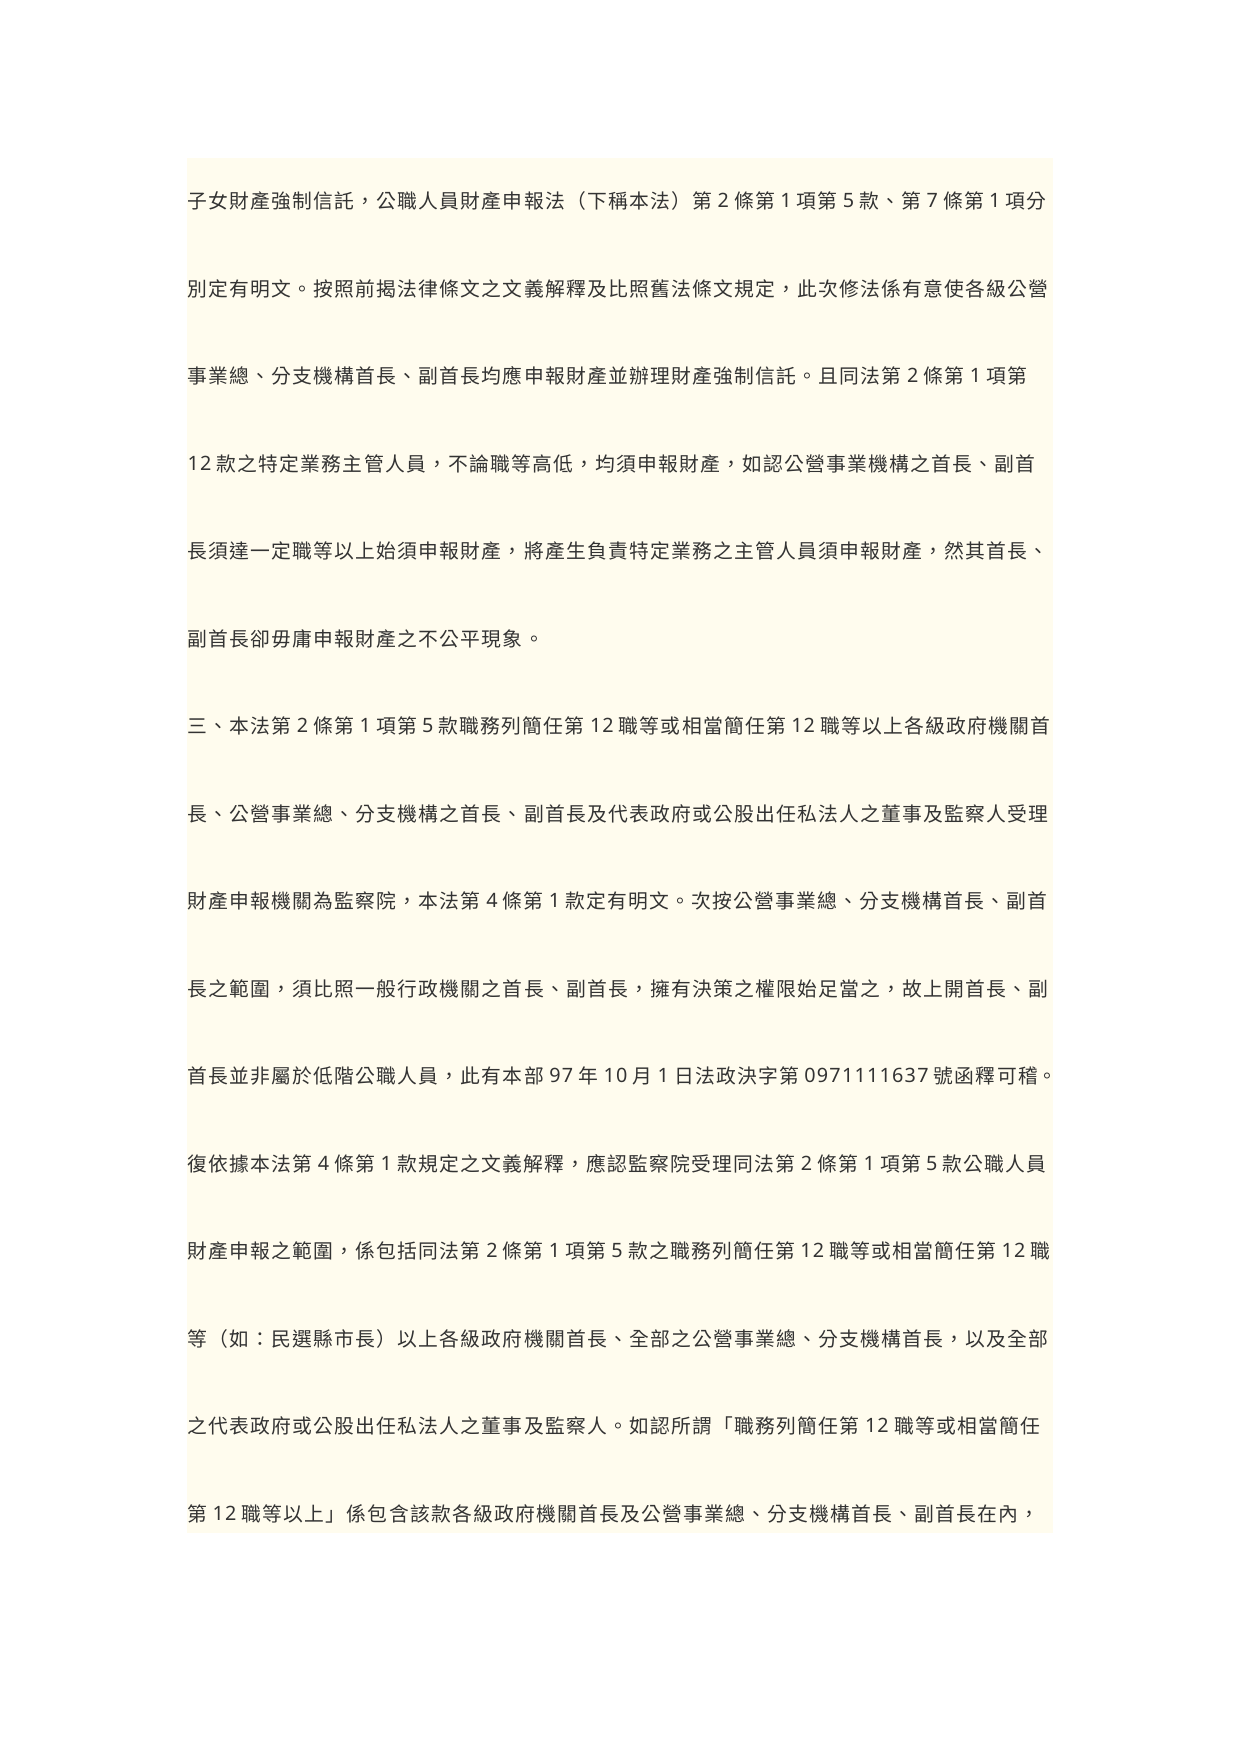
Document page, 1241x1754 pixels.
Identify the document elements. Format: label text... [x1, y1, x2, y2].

text 主旨：有關公營事業總、分支機構首長、副首長申報財產及強制信託義務之相關疑義，復如說明，請查照。 說明： 一、復監察院秘書長97年10月9日（97）秘台申參字第0971807791號函、交通部97年10月6日交政字第0970047908號函、金門縣政府政風室97年10月20日府政室字第0971110201號函、彰化縣政府政風處97年10月24日彰政二字第0970002334號函、台灣自來水股份有限公司97年11月20日台水政字第0970039739號函、基隆郵局等各等郵局及各郵件處理中心97年11月陳情書。 二、按公營事業總、分支機構首長、副首長除應依法申報財產外，尚須將本人、配偶及未成年子女財產強制信託，公職人員財產申報法（下稱本法）第2條第1項第5款、第7條第1項分別定有明文。按照前揭法律條文之文義解釋及比照舊法條文規定，此次修法係有意使各級公營事業總、分支機構首長、副首長均應申報財產並辦理財產強制信託。且同法第2條第1項第12款之特定業務主管人員，不論職等高低，均須申報財產，如認公營事業機構之首長、副首長須達一定職等以上始須申報財產，將產生負責特定業務之主管人員須申報財產，然其首長、副首長卻毋庸申報財產之不公平現象。 三、本法第2條第1項第5款職務列簡任第12職等或相當簡任第12職等以上各級政府機關首長、公營事業總、分支機構之首長、副首長及代表政府或公股出任私法人之董事及監察人受理財產申報機關為監察院，本法第4條第1款定有明文。次按公營事業總、分支機構首長、副首長之範圍，須比照一般行政機關之首長、副首長，擁有決策之權限始足當之，故上開首長、副首長並非屬於低階公職人員，此有本部97年10月1日法政決字第0971111637號函釋可稽。復依據本法第4條第1款規定之文義解釋，應認監察院受理同法第2條第1項第5款公職人員財產申報之範圍，係包括同法第2條第1項第5款之職務列簡任第12職等或相當簡任第12職等（如：民選縣市長）以上各級政府機關首長、全部之公營事業總、分支機構首長，以及全部之代表政府或公股出任私法人之董事及監察人。如認所謂「職務列簡任第12職等或相當簡任第12職等以上」係包含該款各級政府機關首長及公營事業總、分支機構首長、副首長在內，則應認同款代表政府或公股出任私法人之董事及監察人亦有職等限制，然前開董事及監察人並非公務體系之公職，並無所謂職等可言，足見監察院受理本法第2條第1項第5款公職人員財產申報範圍，僅限於各級政府機關首長始有職等限制。另參酌本法修正前強制信託業務之執行實況及歷來立法沿革，均係由監察院受理財產強制信託申報業務，故應認所有公營事業總、分支機構首長、副首長均應向監察院辦理強制信託申報。 四、公營事業機構及其所轄之各層級組織因無法律明文規範，為免公營事機分支機構之認定範圍過於廣泛，參酌行政機關與內部單位之法理，應綜合考量各該組織是否具有人事權限、組織編制或規程、專責或兼任（辦）人事、會計之單位或人員，及具有關防、圖記等印信而得就權責事項以本身名義對外為一定意思表示行為（如簽訂契約）等，認定各該公營事業機構各級組織究屬由首長領導之分支機構，或僅為該機構內部或派出之單位，本部97年10月1日法政決字第0971111637號函足稽。經查現行實務上各公營事業機構均以「附屬單位預算」編列其預算，雖未再就各該公營事機構，區分其總機構及分支機構而分別編列其預算，然附屬單位預算亦屬獨立預算，預算法第16條第4款定有明文，是公營事業分支機構預算既以附屬單位預算呈現，亦應認屬獨立預算。又查台灣自來水股份有限公司為應業務需要，得設各區工程處，各區工程處置人事管理員及會計員，台灣自來水股份有限公司組織規程第6條及台灣自來水股份有限公司各區工程處組織規程第4條分別定有明文；復依據台灣自來水股份有限公司分層負責明細表所載，各區工程處就其內部從業人員之任免遷調，均掌有人事核定權限，且各區工程處均得就權責事項以本身名義對外為一定意思表示行為（如簽訂契約），自屬本法所定之公營事業分支機構，各區工程處之處長、副處長應屬公營事業分支機構之首長、副首長。 [187, 158, 1053, 1533]
